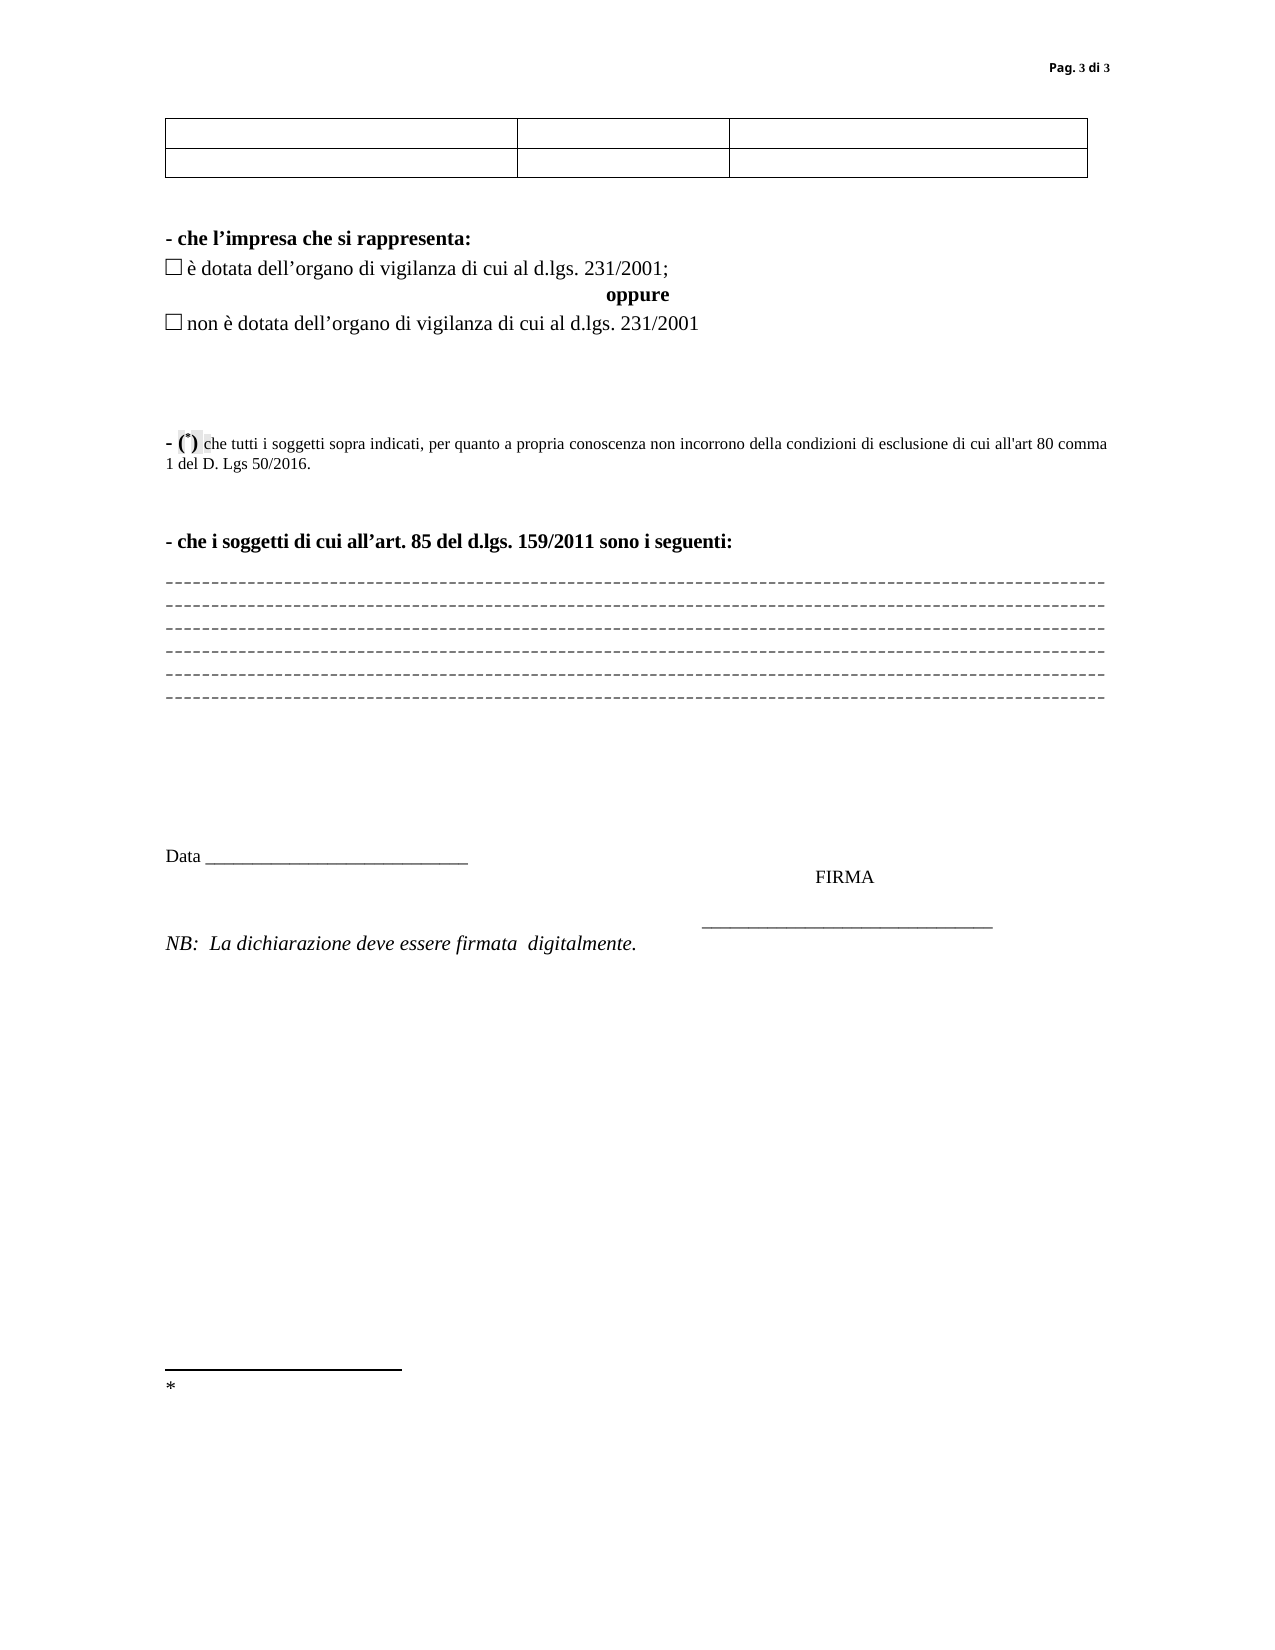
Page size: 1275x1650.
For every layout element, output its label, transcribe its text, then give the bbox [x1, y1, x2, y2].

table_cell [518, 119, 729, 148]
text □ è dotata dell’organo di vigilanza di cui al d.lgs. 231/2001; [165, 250, 1110, 281]
text - () che tutti i soggetti sopra indicati, per quanto a propria conoscenza non incorrono della condizioni di esclusione di cui all'art 80 comma 1 del D. Lgs 50/2016. [165, 430, 1110, 473]
table_cell [518, 149, 729, 177]
text Data ____________________________ [165, 844, 1110, 866]
text FIRMA [584, 866, 1110, 888]
text □ non è dotata dell’organo di vigilanza di cui al d.lgs. 231/2001 [165, 306, 1110, 337]
text - che i soggetti di cui all’art. 85 del d.lgs. 159/2011 sono i seguenti: [165, 529, 1110, 553]
table_cell [166, 149, 517, 177]
table_cell [730, 119, 1087, 148]
text __________________________________________________________________________________________________________________________________________________________________________________________________________________________________________________________________________________________________________________________________________________________________________________________________________________________________________________________________________________________________________________________________________________________________________________________________________________________________________ [165, 563, 1110, 701]
table_cell [730, 149, 1087, 177]
text _______________________________ [584, 909, 1110, 931]
text NB: La dichiarazione deve essere firmata digitalmente. [165, 931, 1106, 955]
table_cell [166, 119, 517, 148]
text oppure [165, 281, 1110, 306]
text - che l’impresa che si rappresenta: [165, 226, 1110, 250]
